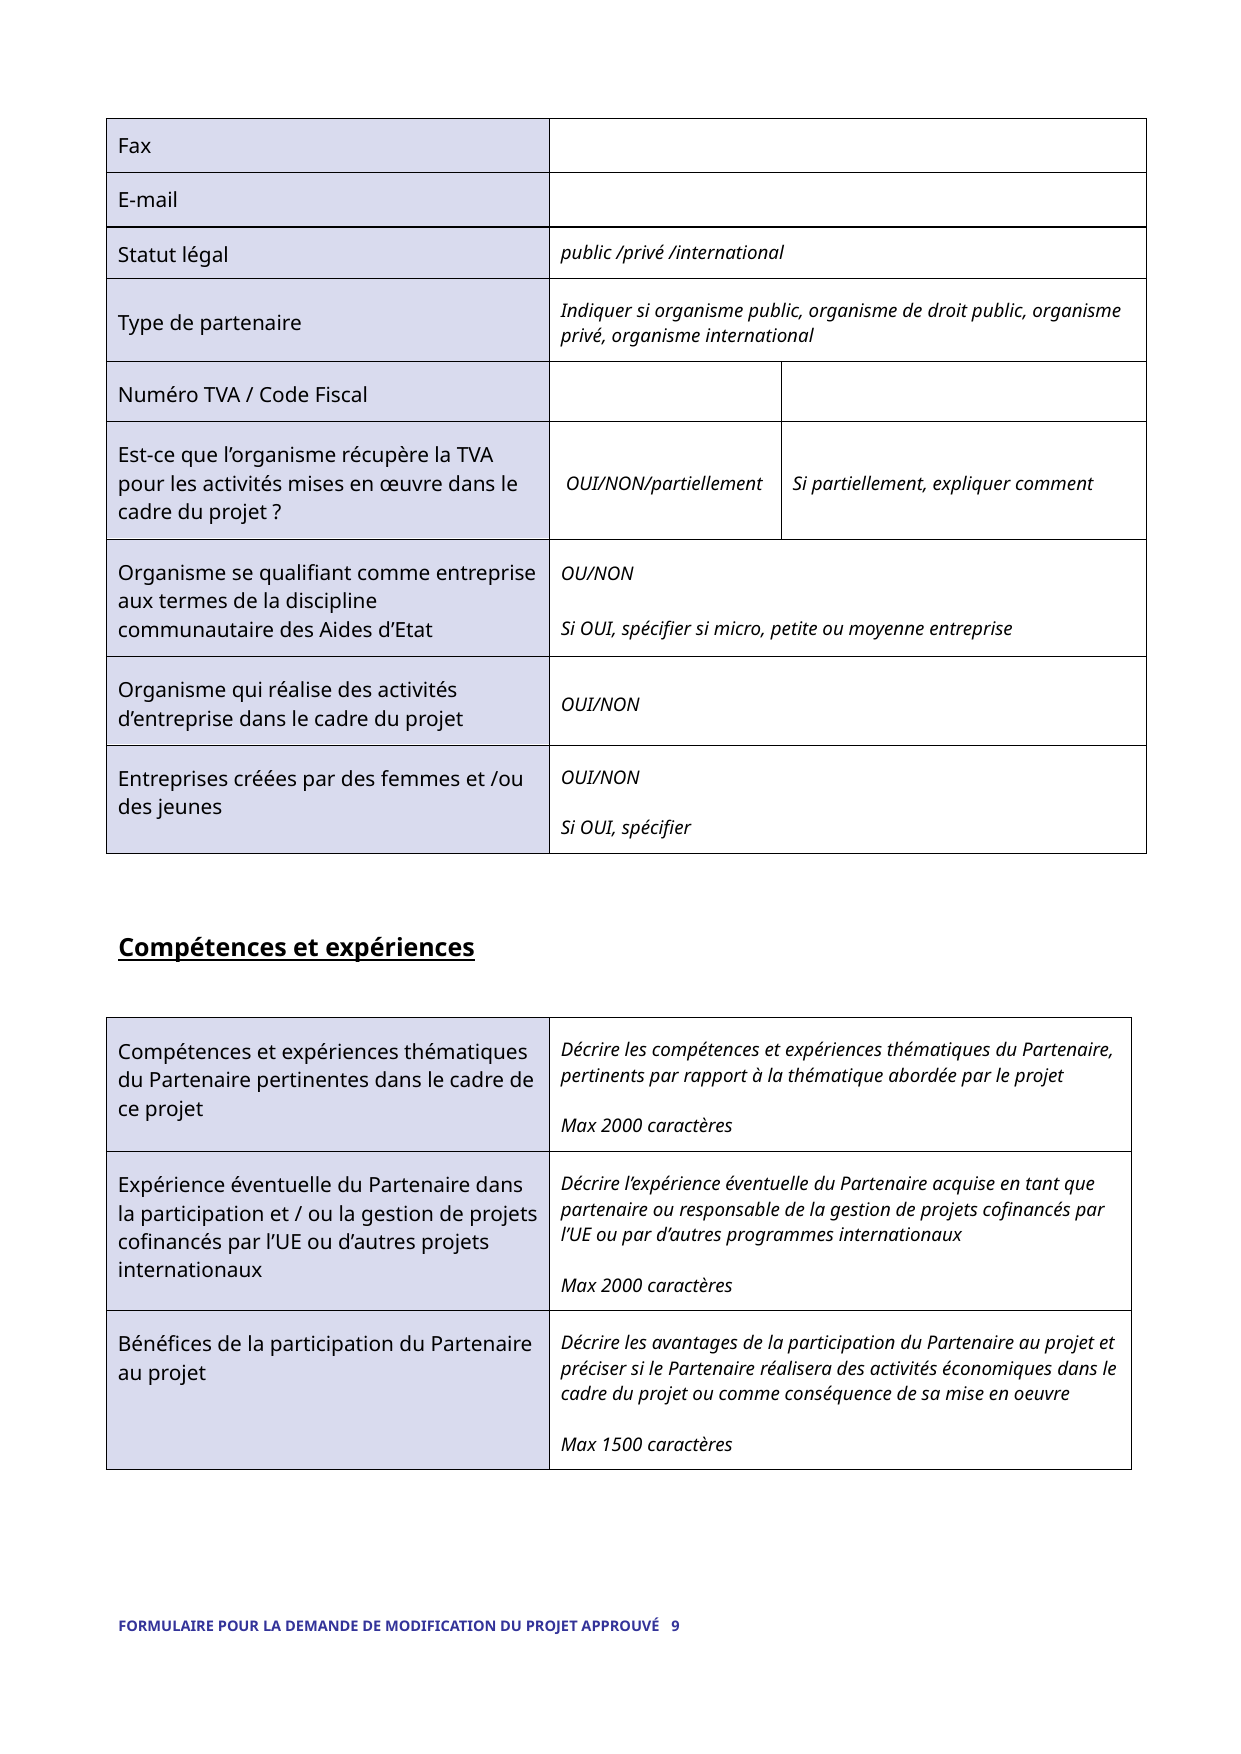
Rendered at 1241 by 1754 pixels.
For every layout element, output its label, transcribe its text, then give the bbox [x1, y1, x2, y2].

table_cell OU/NON Si OUI, spécifier si micro, petite ou moyenne entreprise [550, 540, 1146, 656]
table_cell E-mail [107, 173, 549, 226]
table_header Compétences et expériences thématiques du Partenaire pertinentes dans le cadre de ce projet [107, 1018, 549, 1151]
table_cell Décrire les avantages de la participation du Partenaire au projet et préciser si le Partenaire réalisera des activités économiques dans le cadre du projet ou comme conséquence de sa mise en oeuvre Max 1500 caractères [550, 1311, 1131, 1469]
table_cell Décrire l’expérience éventuelle du Partenaire acquise en tant que partenaire ou responsable de la gestion de projets cofinancés par l’UE ou par d’autres programmes internationaux Max 2000 caractères [550, 1152, 1131, 1310]
table_cell OUI/NON [550, 657, 1146, 744]
table_header Décrire les compétences et expériences thématiques du Partenaire, pertinents par rapport à la thématique abordée par le projet Max 2000 caractères [550, 1018, 1131, 1151]
table_cell OUI/NON/partiellement [550, 422, 781, 538]
table_cell Statut légal [107, 228, 549, 278]
table_cell public /privé /international [550, 228, 1146, 278]
table_cell Type de partenaire [107, 279, 549, 361]
table_cell Expérience éventuelle du Partenaire dans la participation et / ou la gestion de projets cofinancés par l’UE ou d’autres projets internationaux [107, 1152, 549, 1310]
table_cell [550, 362, 781, 421]
text Compétences et expériences [118, 930, 1122, 964]
table_cell Indiquer si organisme public, organisme de droit public, organisme privé, organisme international [550, 279, 1146, 361]
table_cell Fax [107, 119, 549, 172]
table_cell [550, 173, 1146, 226]
table_cell [550, 119, 1146, 172]
table_cell Numéro TVA / Code Fiscal [107, 362, 549, 421]
table_cell OUI/NON Si OUI, spécifier [550, 746, 1146, 853]
table_cell Bénéfices de la participation du Partenaire au projet [107, 1311, 549, 1469]
table_cell Si partiellement, expliquer comment [782, 422, 1146, 538]
table_cell [782, 362, 1146, 421]
table_cell Est-ce que l’organisme récupère la TVA pour les activités mises en œuvre dans le cadre du projet ? [107, 422, 549, 538]
table_cell Entreprises créées par des femmes et /ou des jeunes [107, 746, 549, 853]
table_cell Organisme se qualifiant comme entreprise aux termes de la discipline communautaire des Aides d’Etat [107, 540, 549, 656]
table_cell Organisme qui réalise des activités d’entreprise dans le cadre du projet [107, 657, 549, 744]
